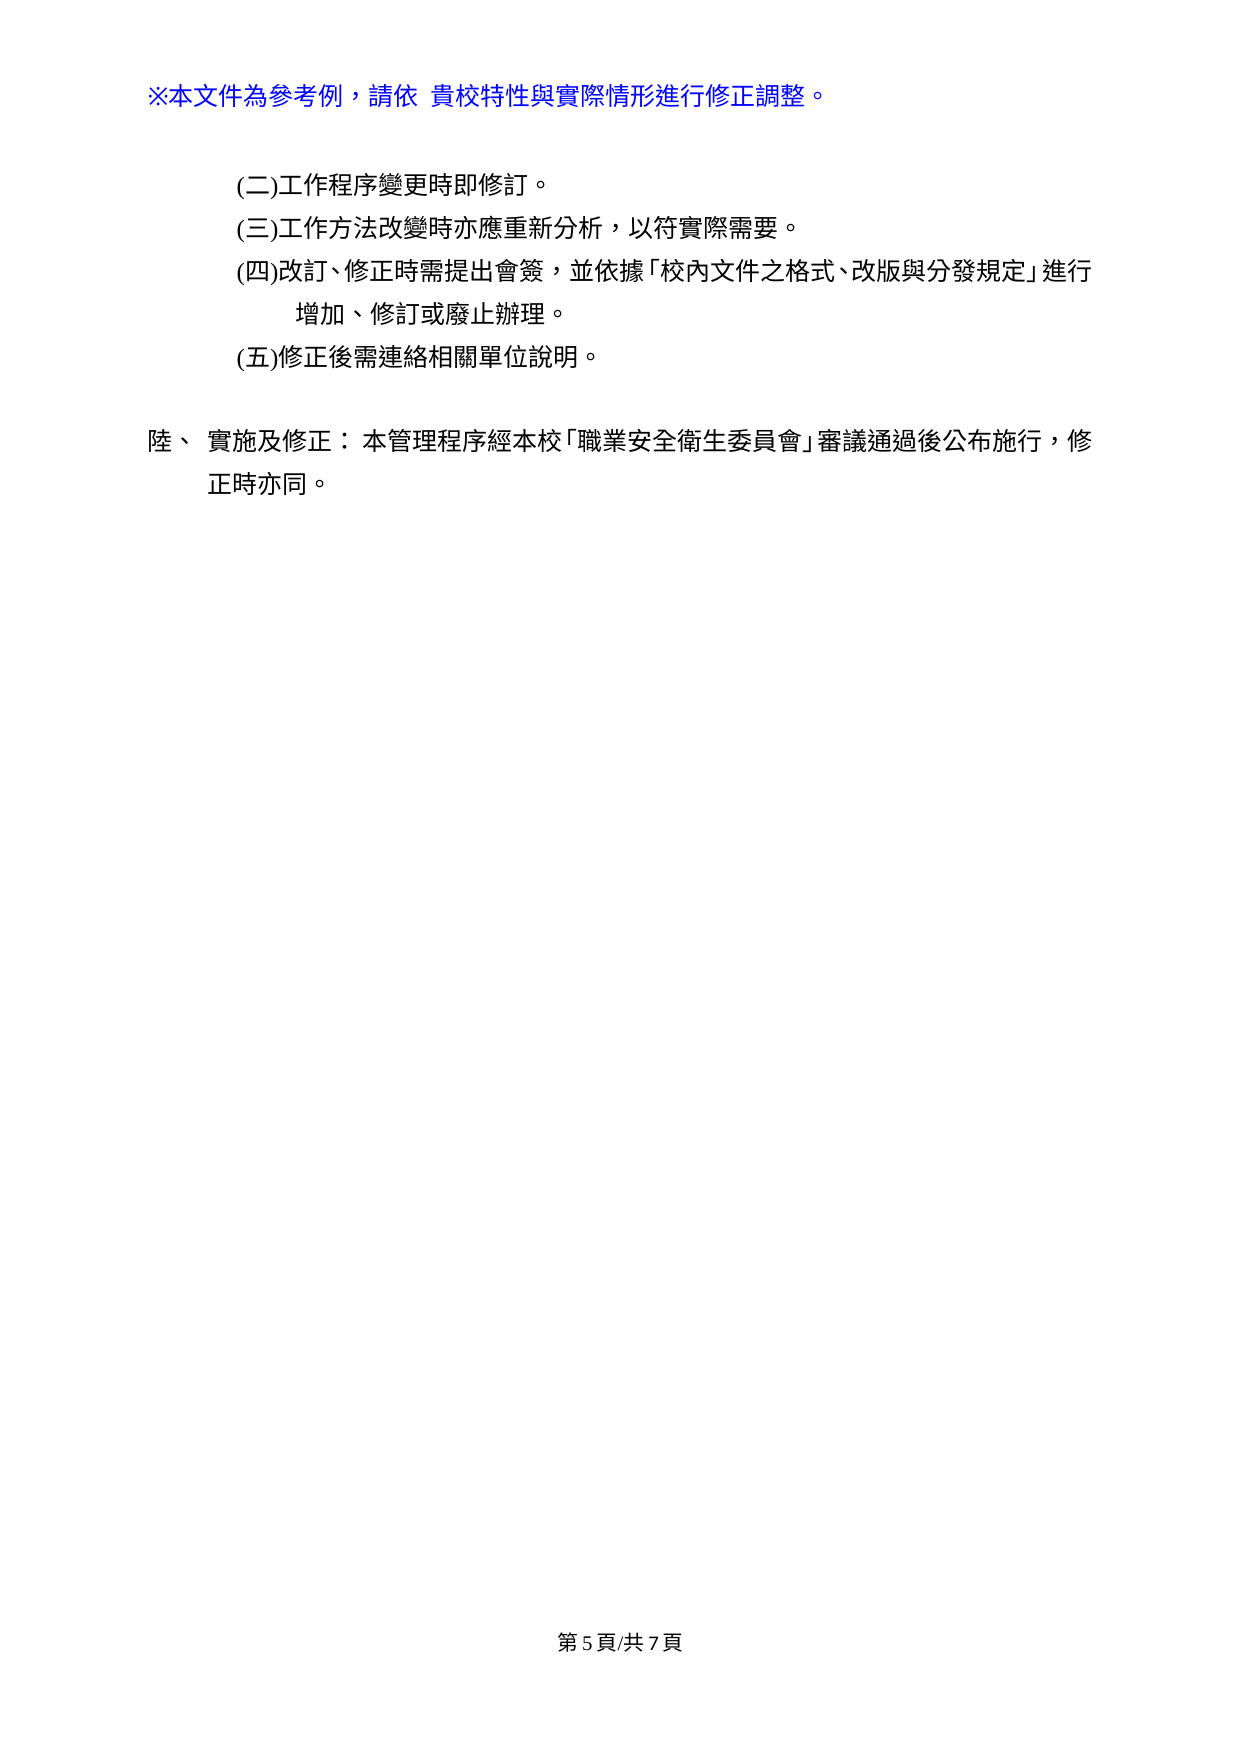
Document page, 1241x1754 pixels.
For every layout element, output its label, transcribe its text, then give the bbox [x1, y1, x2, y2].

text (三)工作方法改變時亦應重新分析，以符實際需要。 [236, 207, 1092, 245]
text (五)修正後需連絡相關單位說明。 [236, 336, 1092, 374]
text (二)工作程序變更時即修訂。 [236, 164, 1092, 202]
text (四)改訂、修正時需提出會簽，並依據「校內文件之格式、改版與分發規定」進行增加、修訂或廢止辦理。 [236, 250, 1092, 331]
list 實施及修正： 本管理程序經本校「職業安全衛生委員會」審議通過後公布施行，修正時亦同。 [148, 421, 1092, 501]
